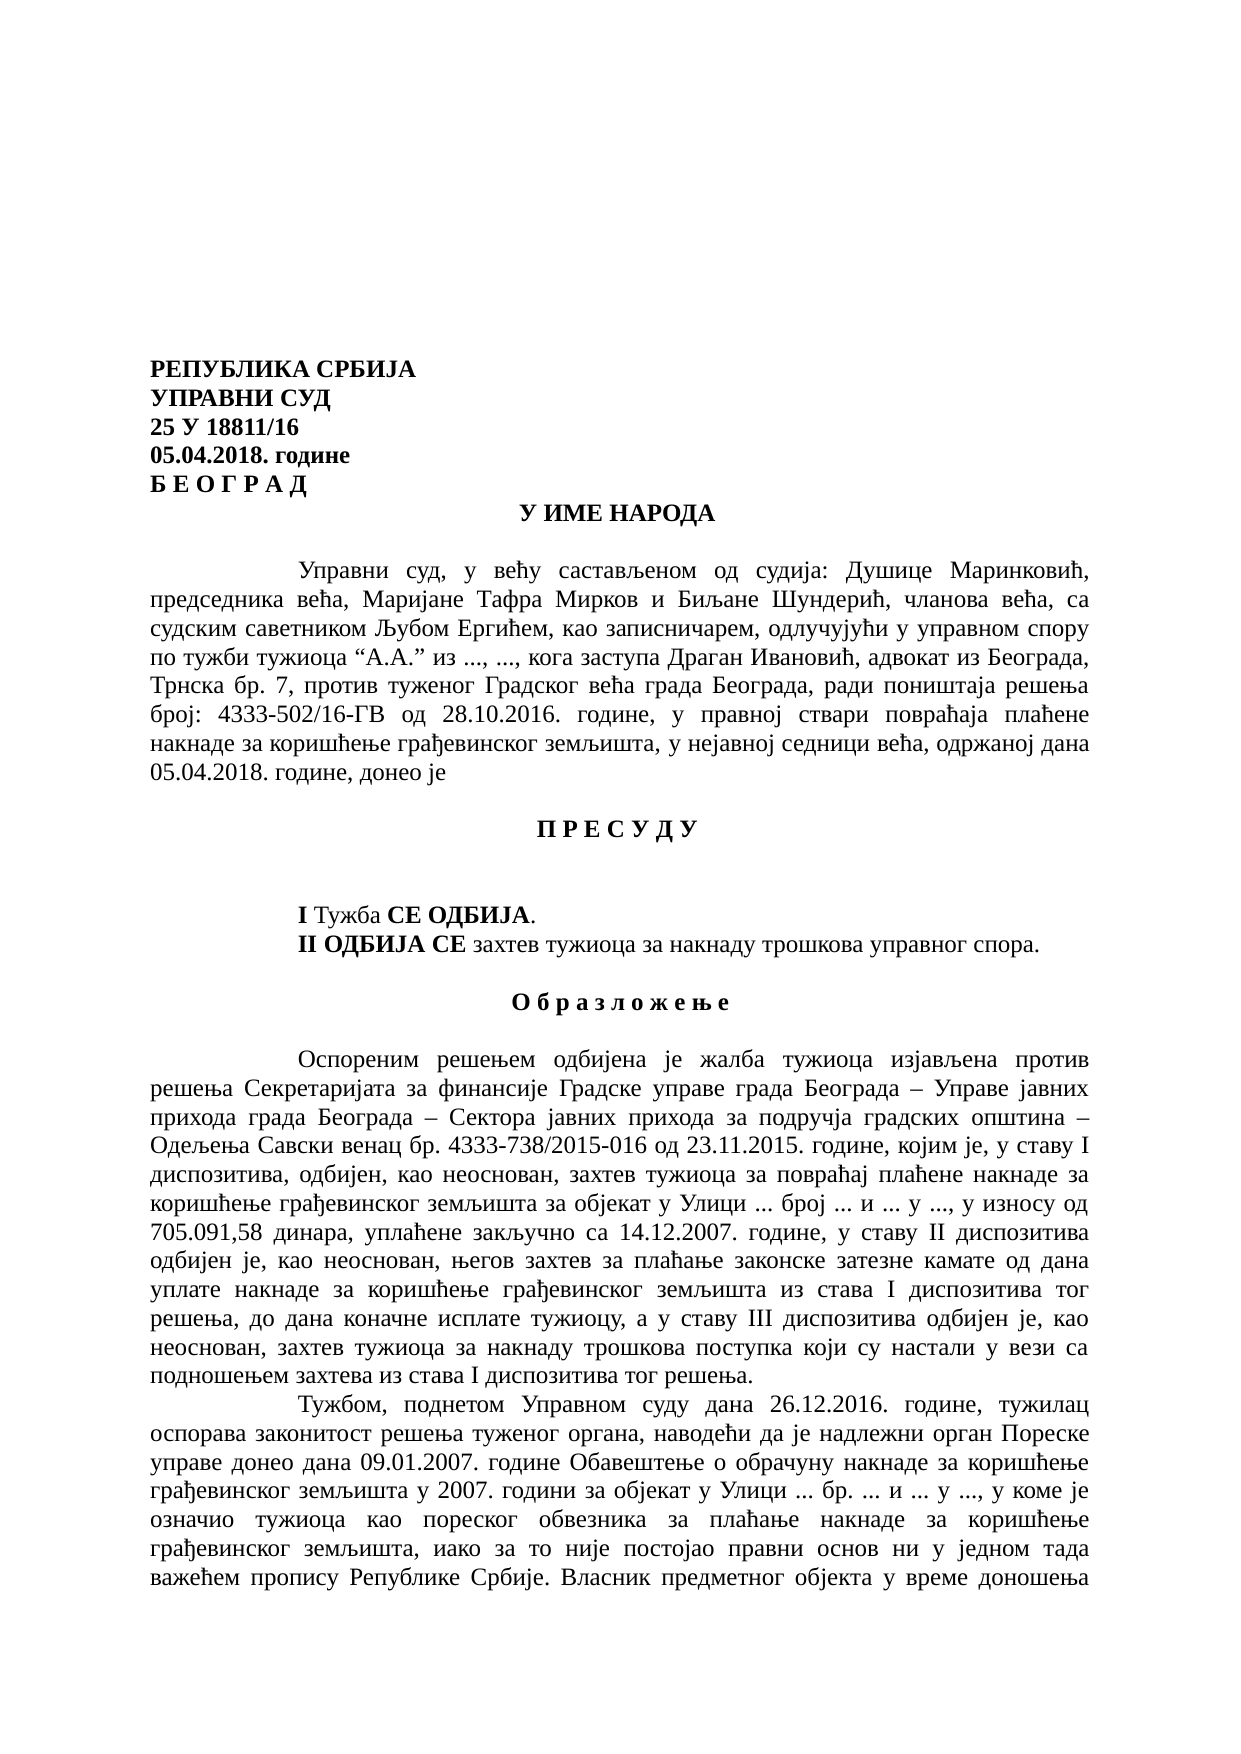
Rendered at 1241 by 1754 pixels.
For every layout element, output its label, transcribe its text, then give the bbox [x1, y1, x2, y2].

text 05.04.2018. године [150, 440, 1090, 469]
text П Р Е С У Д У [150, 814, 1090, 843]
text Оспореним решењем одбијена је жалба тужиоца изјављена против решења Секретаријата за финансије Градске управе града Београда – Управе јавних прихода града Београда – Сектора јавних прихода за подручја градских општина – Одељења Савски венац бр. 4333-738/2015-016 од 23.11.2015. године, којим је, у ставу I диспозитива, одбијен, као неоснован, захтев тужиоца за повраћај плаћене накнаде за коришћење грађевинског земљишта за објекат у Улици ... број ... и ... у ..., у износу од 705.091,58 динара, уплаћене закључно са 14.12.2007. године, у ставу II диспозитива одбијен је, као неоснован, његов захтев за плаћање законске затезне камате од дана уплате накнаде за коришћење грађевинског земљишта из става I диспозитива тог решења, до дана коначне исплате тужиоцу, а у ставу III диспозитива одбијен је, као неоснован, захтев тужиоца за накнаду трошкова поступка који су настали у вези са подношењем захтева из става I диспозитива тог решења. [150, 1044, 1090, 1389]
text 25 У 18811/16 [150, 412, 1090, 440]
text Тужбом, поднетом Управном суду дана 26.12.2016. године, тужилац оспорава законитост решења туженог органа, наводећи да је надлежни орган Пореске управе донео дана 09.01.2007. године Обавештење о обрачуну накнаде за коришћење грађевинског земљишта у 2007. години за објекат у Улици ... бр. ... и ... у ..., у коме је означио тужиоца као пореског обвезника за плаћање накнаде за коришћење грађевинског земљишта, иако за то није постојао правни основ ни у једном тада важећем пропису Републике Србије. Власник предметног објекта у време доношења [150, 1389, 1090, 1590]
text УПРАВНИ СУД [150, 383, 1090, 412]
text РЕПУБЛИКА СРБИЈА [150, 148, 1090, 383]
text О б р а з л о ж е њ е [150, 987, 1090, 1015]
text Управни суд, у већу састављеном од судија: Душице Маринковић, председника већа, Маријане Тафра Мирков и Биљане Шундерић, чланова већа, са судским саветником Љубом Ергићем, као записничарем, одлучујући у управном спору по тужби тужиоца “А.А.” из ..., ..., кога заступа Драган Ивановић, адвокат из Београда, Трнска бр. 7, против туженог Градског већа града Београда, ради поништаја решења број: 4333-502/16-ГВ од 28.10.2016. године, у правној ствари повраћаја плаћене накнаде за коришћење грађевинског земљишта, у нејавној седници већа, одржаној дана 05.04.2018. године, донео је [150, 555, 1090, 785]
text I Тужба СЕ ОДБИЈА. [150, 900, 1090, 929]
text У ИМЕ НАРОДА [150, 498, 1090, 527]
text II ОДБИЈА СЕ захтев тужиоца за накнаду трошкова управног спора. [150, 929, 1090, 958]
text Б Е О Г Р А Д [150, 469, 1090, 498]
